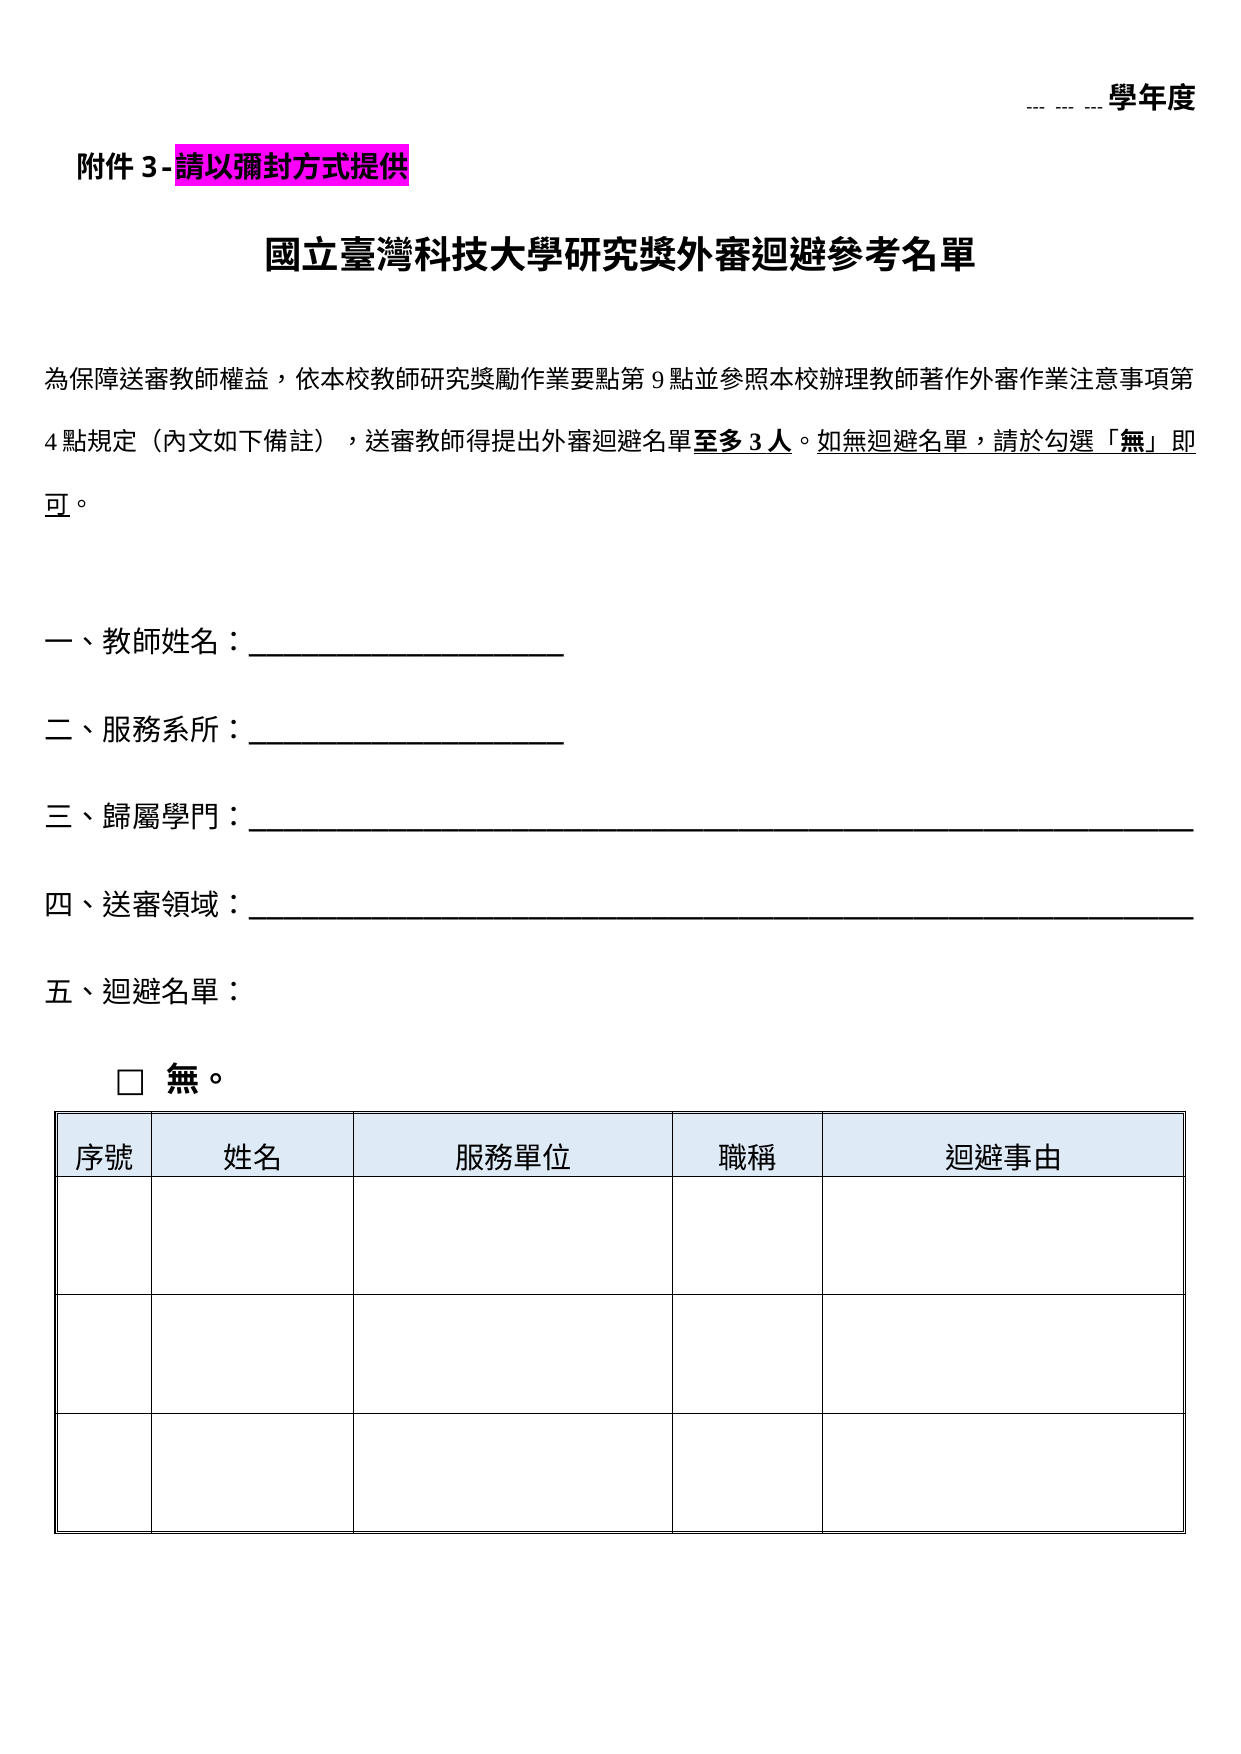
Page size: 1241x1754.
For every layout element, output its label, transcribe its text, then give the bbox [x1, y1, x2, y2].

text 一、教師姓名：__________________ [44, 598, 1196, 661]
table_cell [152, 1295, 353, 1412]
table_header 迴避事由 [823, 1114, 1183, 1176]
text 二、服務系所：__________________ [44, 686, 1196, 748]
text 為保障送審教師權益，依本校教師研究獎勵作業要點第9點並參照本校辦理教師著作外審作業注意事項第4點規定（內文如下備註），送審教師得提出外審迴避名單至多3人。如無迴避名單，請於勾選「無」即可。 [44, 336, 1196, 523]
table_cell [823, 1177, 1183, 1294]
table_cell [58, 1295, 151, 1412]
table_cell [673, 1177, 822, 1294]
table_cell [152, 1177, 353, 1294]
table_header 序號 [58, 1114, 151, 1176]
table_cell [58, 1414, 151, 1531]
table_cell [354, 1414, 672, 1531]
table_cell [673, 1295, 822, 1412]
table_cell [823, 1414, 1183, 1531]
text 四、送審領域：______________________________________________________ [44, 861, 1196, 923]
text 國立臺灣科技大學研究獎外審迴避參考名單 [44, 211, 1196, 273]
table_cell [354, 1295, 672, 1412]
table_cell [152, 1414, 353, 1531]
text 三、歸屬學門：______________________________________________________ [44, 773, 1196, 836]
table_cell [673, 1414, 822, 1531]
table_cell [58, 1177, 151, 1294]
table_header 職稱 [673, 1114, 822, 1176]
table_cell [823, 1295, 1183, 1412]
text 五、迴避名單： [44, 948, 1196, 1011]
table_header 姓名 [152, 1114, 353, 1176]
table_header 服務單位 [354, 1114, 672, 1176]
text 附件3-請以彌封方式提供 [76, 144, 432, 186]
table_cell [354, 1177, 672, 1294]
text □ 無。 [44, 1036, 1196, 1098]
